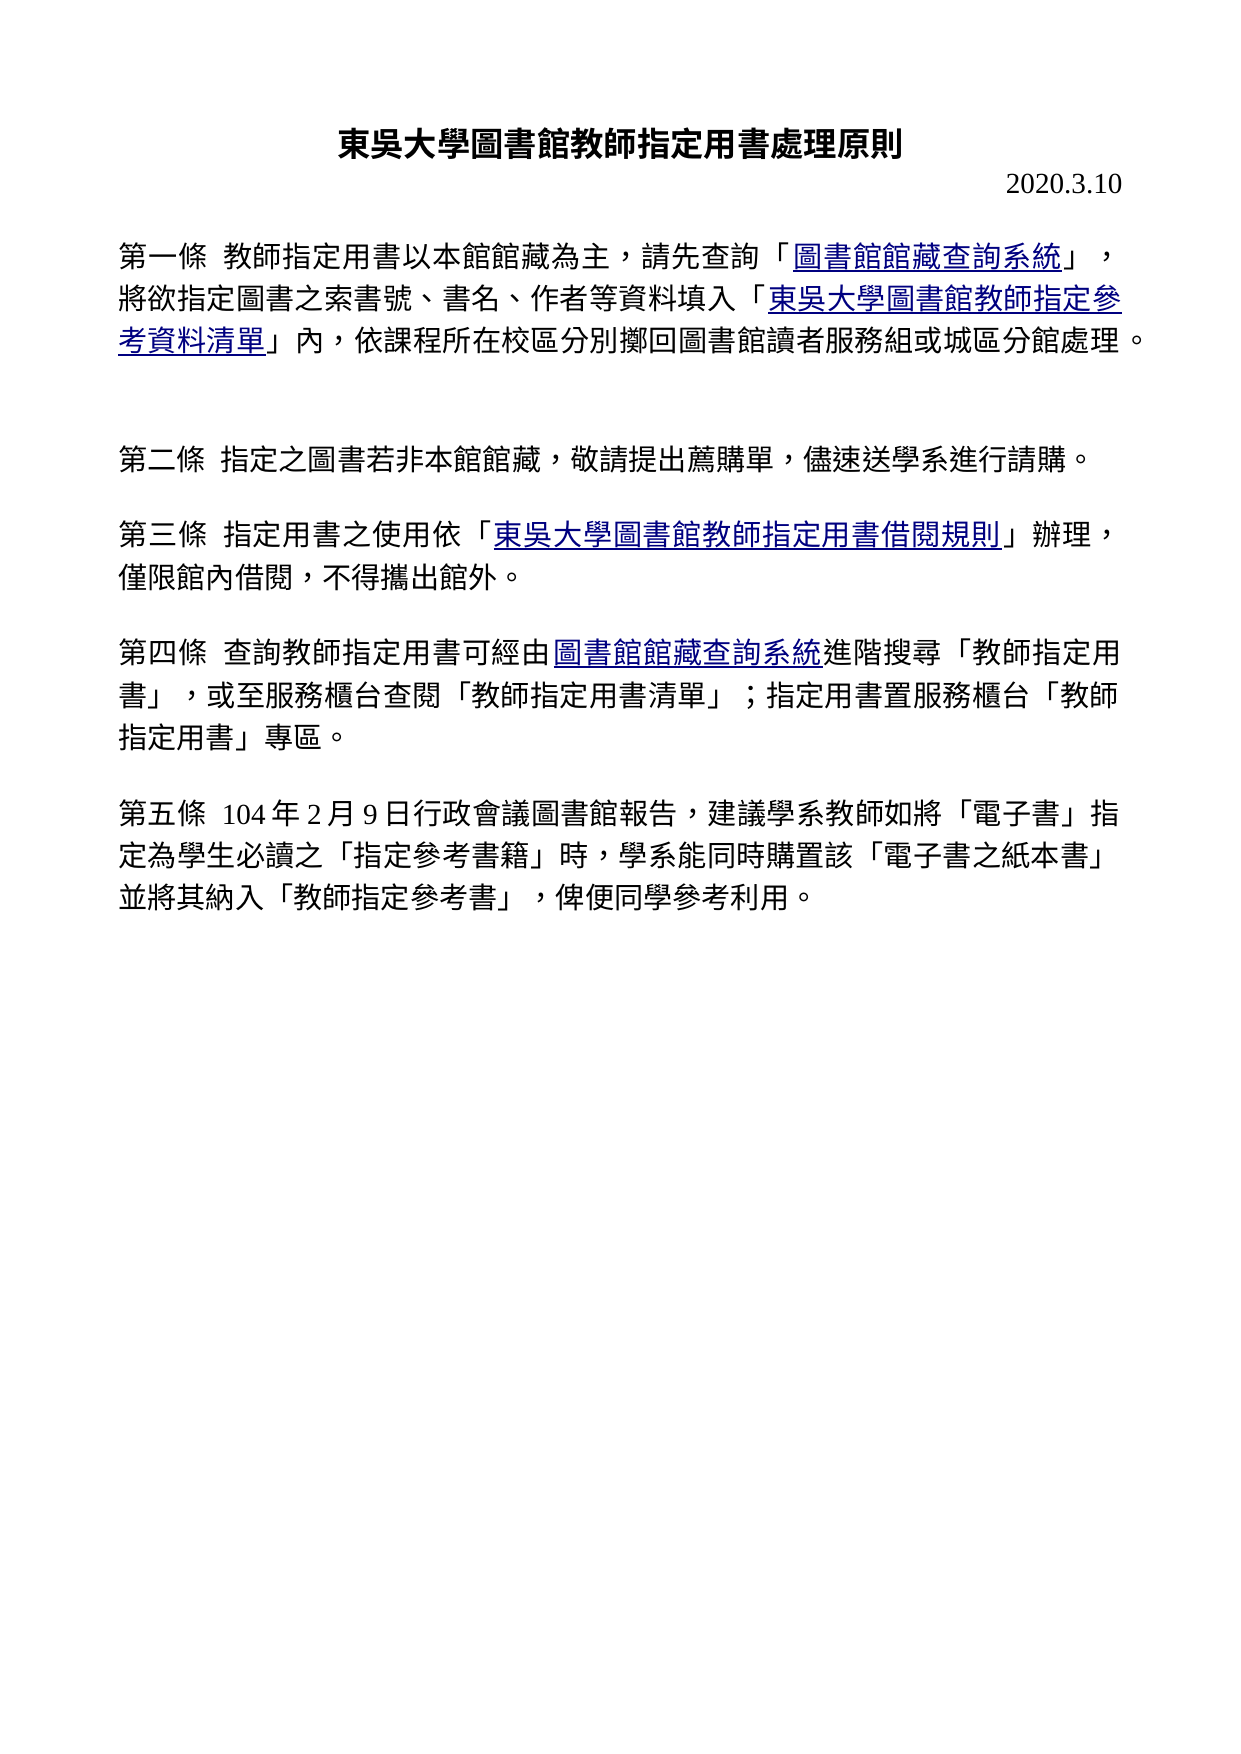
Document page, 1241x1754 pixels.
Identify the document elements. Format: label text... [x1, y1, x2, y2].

text 第四條 查詢教師指定用書可經由圖書館館藏查詢系統進階搜尋「教師指定用書」，或至服務櫃台查閱「教師指定用書清單」；指定用書置服務櫃台「教師指定用書」專區。 [118, 630, 1122, 757]
text 第五條 104年2月9日行政會議圖書館報告，建議學系教師如將「電子書」指定為學生必讀之「指定參考書籍」時，學系能同時購置該「電子書之紙本書」，並將其納入「教師指定參考書」，俾便同學參考利用。 [118, 791, 1122, 917]
text 東吳大學圖書館教師指定用書處理原則 [118, 118, 1122, 166]
text 第一條 教師指定用書以本館館藏為主，請先查詢「圖書館館藏查詢系統」，將欲指定圖書之索書號、書名、作者等資料填入「東吳大學圖書館教師指定參考資料清單」內，依課程所在校區分別擲回圖書館讀者服務組或城區分館處理。 [118, 233, 1122, 403]
text 第三條 指定用書之使用依「東吳大學圖書館教師指定用書借閱規則」辦理，僅限館內借閱，不得攜出館外。 [118, 512, 1122, 597]
text 2020.3.10 [118, 166, 1122, 200]
text 第二條 指定之圖書若非本館館藏，敬請提出薦購單，儘速送學系進行請購。 [118, 436, 1122, 478]
